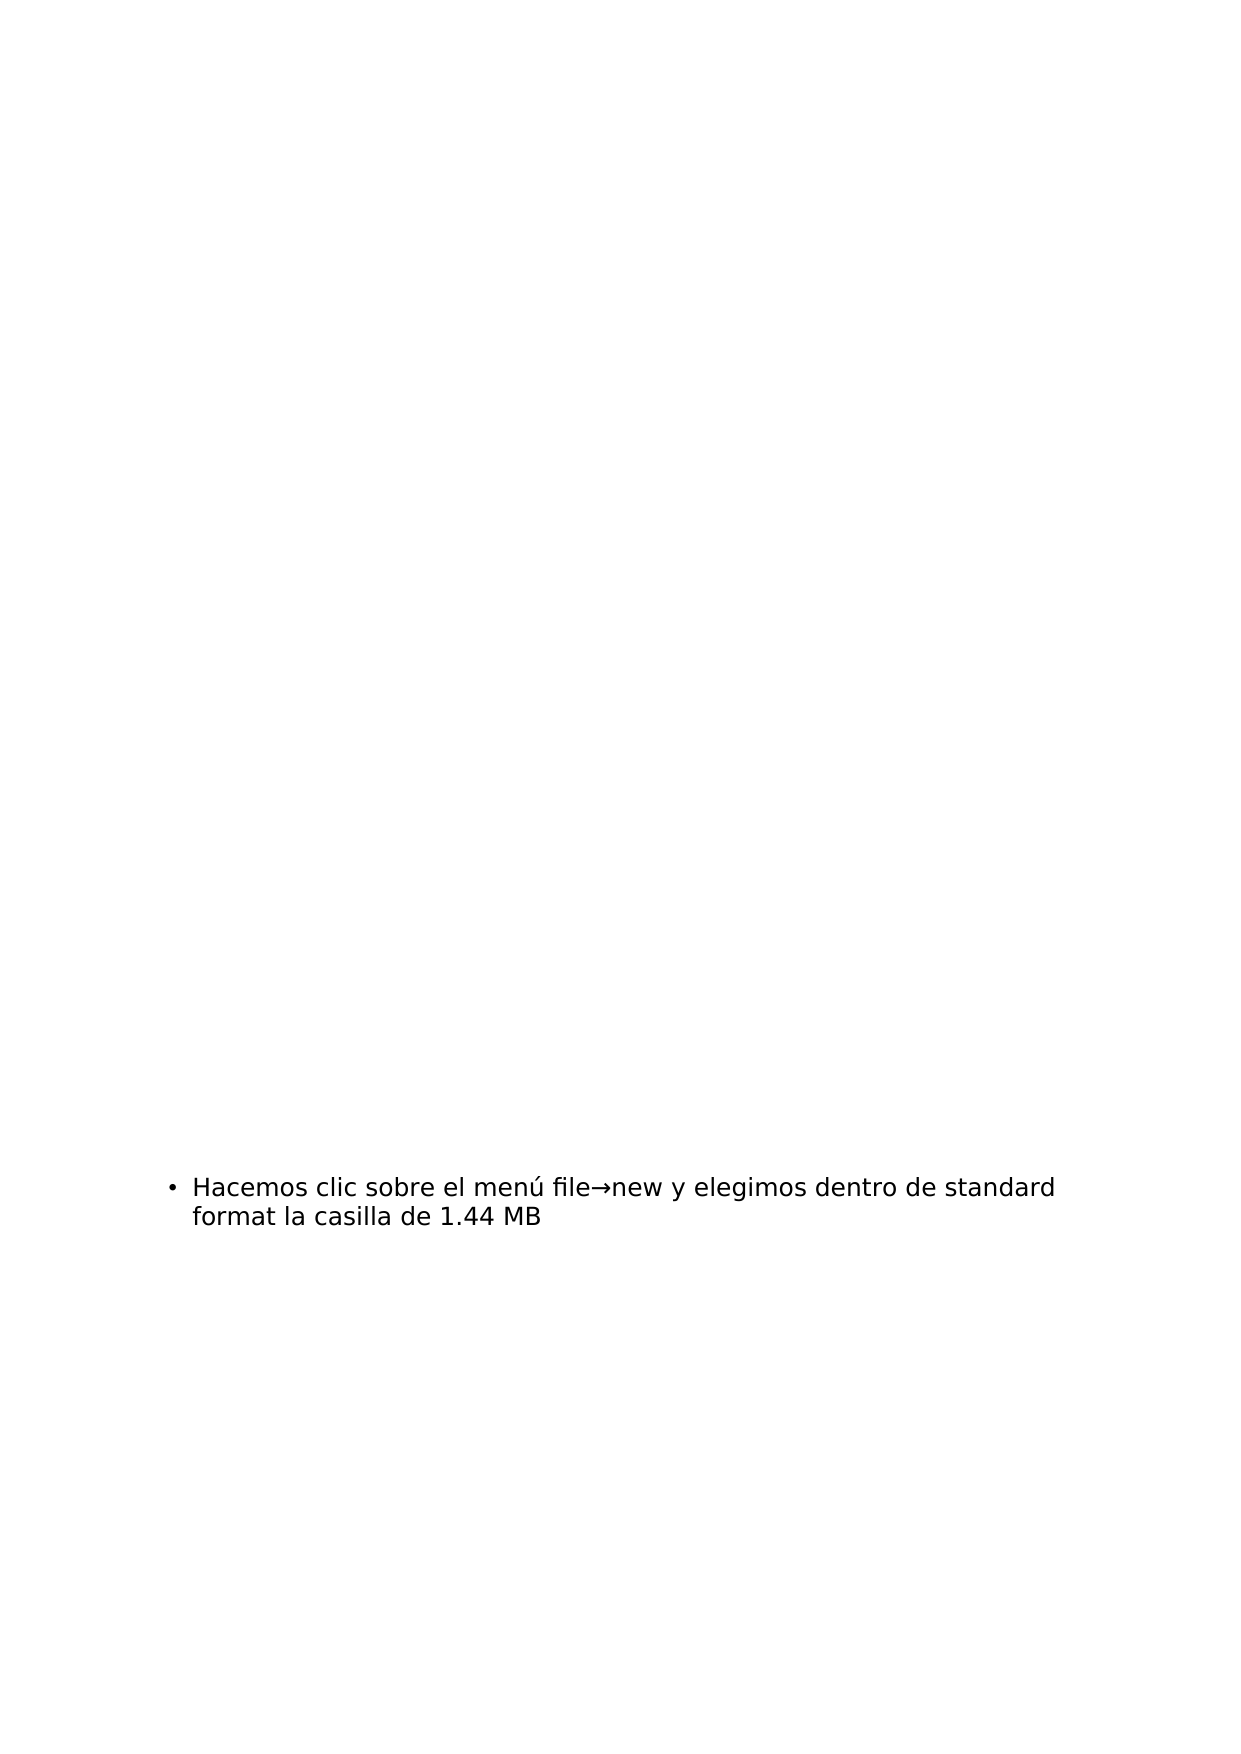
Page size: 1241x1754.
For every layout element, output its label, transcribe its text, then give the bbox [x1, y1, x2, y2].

list [177, 118, 1122, 1173]
list Hacemos clic sobre el menú file→new y elegimos dentro de standard format la casilla de 1.44 MB [177, 1173, 1122, 1231]
